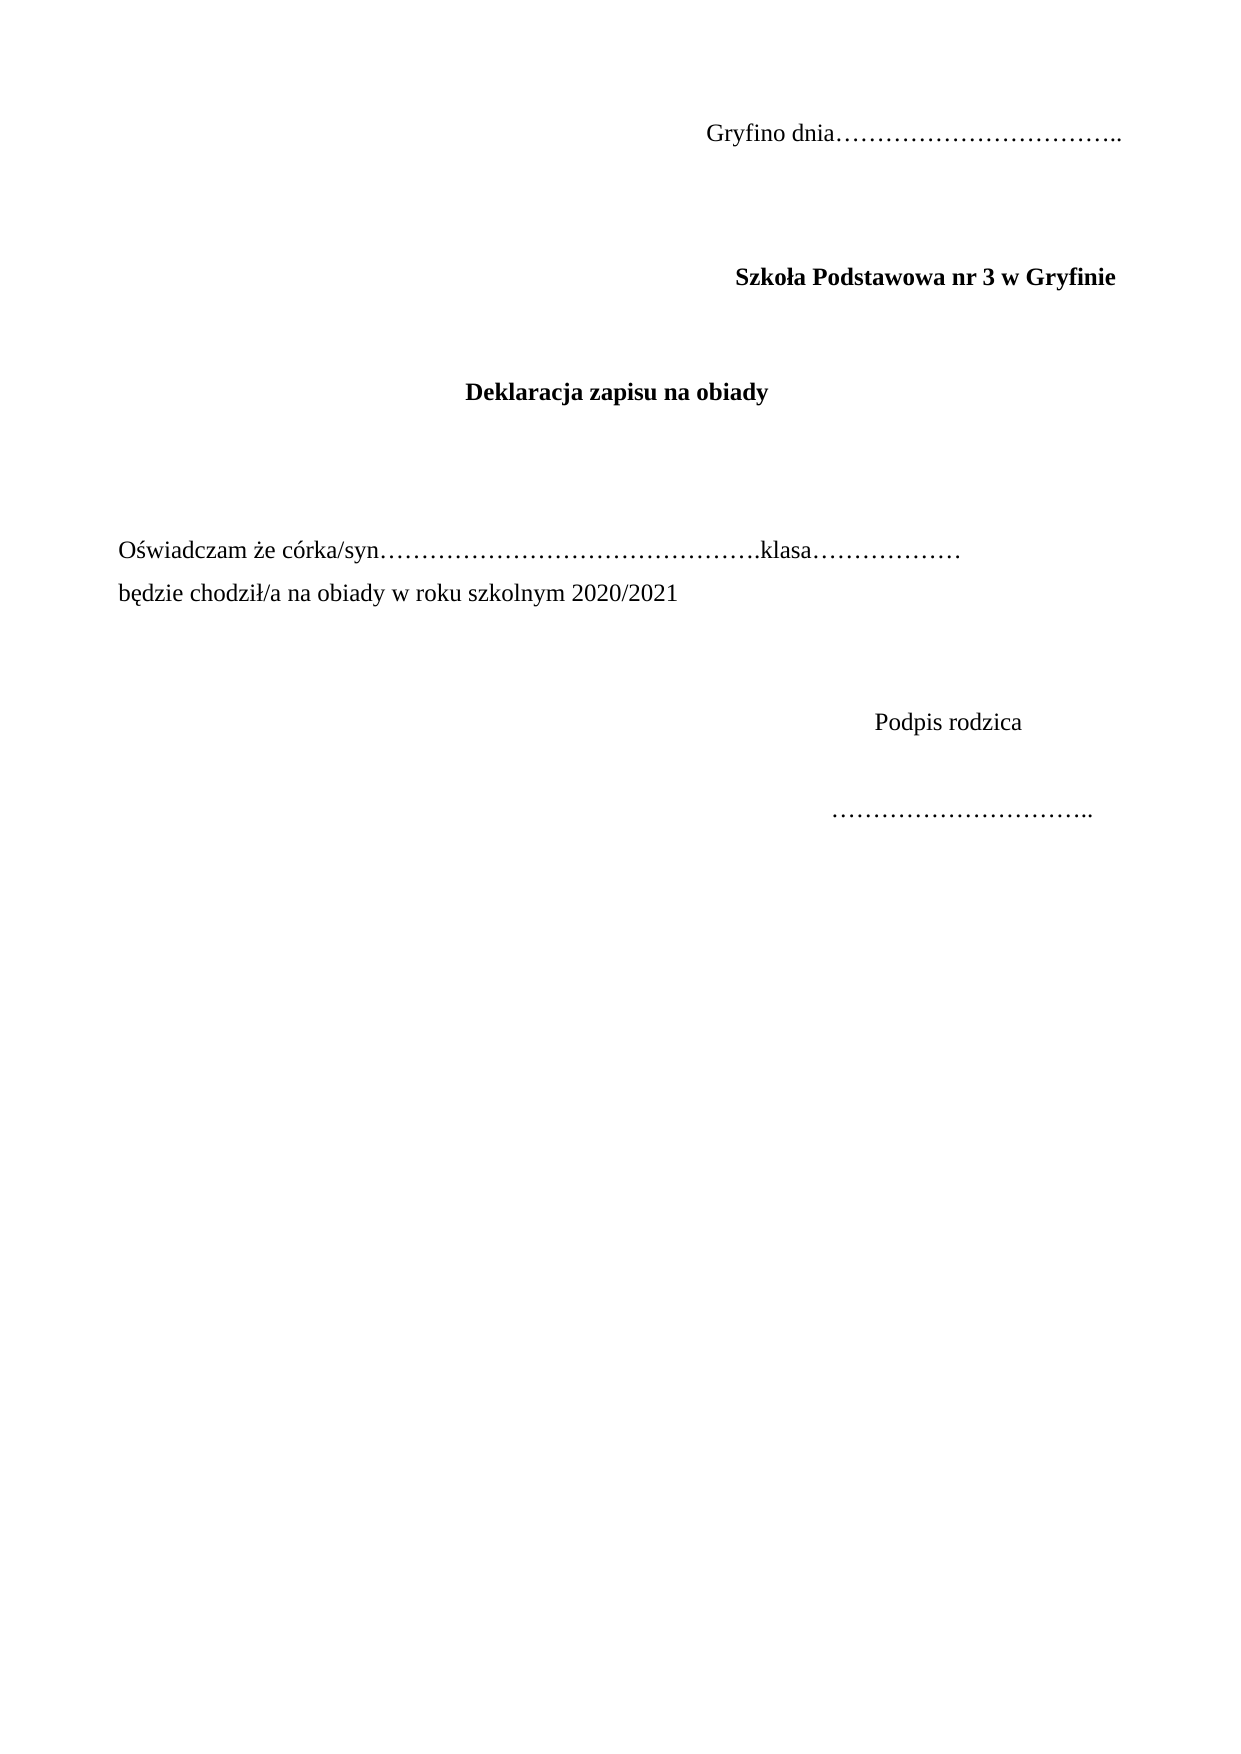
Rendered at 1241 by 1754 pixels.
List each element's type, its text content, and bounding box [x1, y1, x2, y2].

text będzie chodził/a na obiady w roku szkolnym 2020/2021 [118, 578, 1122, 607]
text ………………………….. [118, 794, 1122, 822]
text Gryfino dnia…………………………….. [118, 118, 1122, 147]
text Szkoła Podstawowa nr 3 w Gryfinie [118, 262, 1122, 291]
text Podpis rodzica [118, 707, 1122, 736]
text Oświadczam że córka/syn……………………………………….klasa……………… [118, 535, 1122, 564]
text Deklaracja zapisu na obiady [118, 377, 1122, 406]
